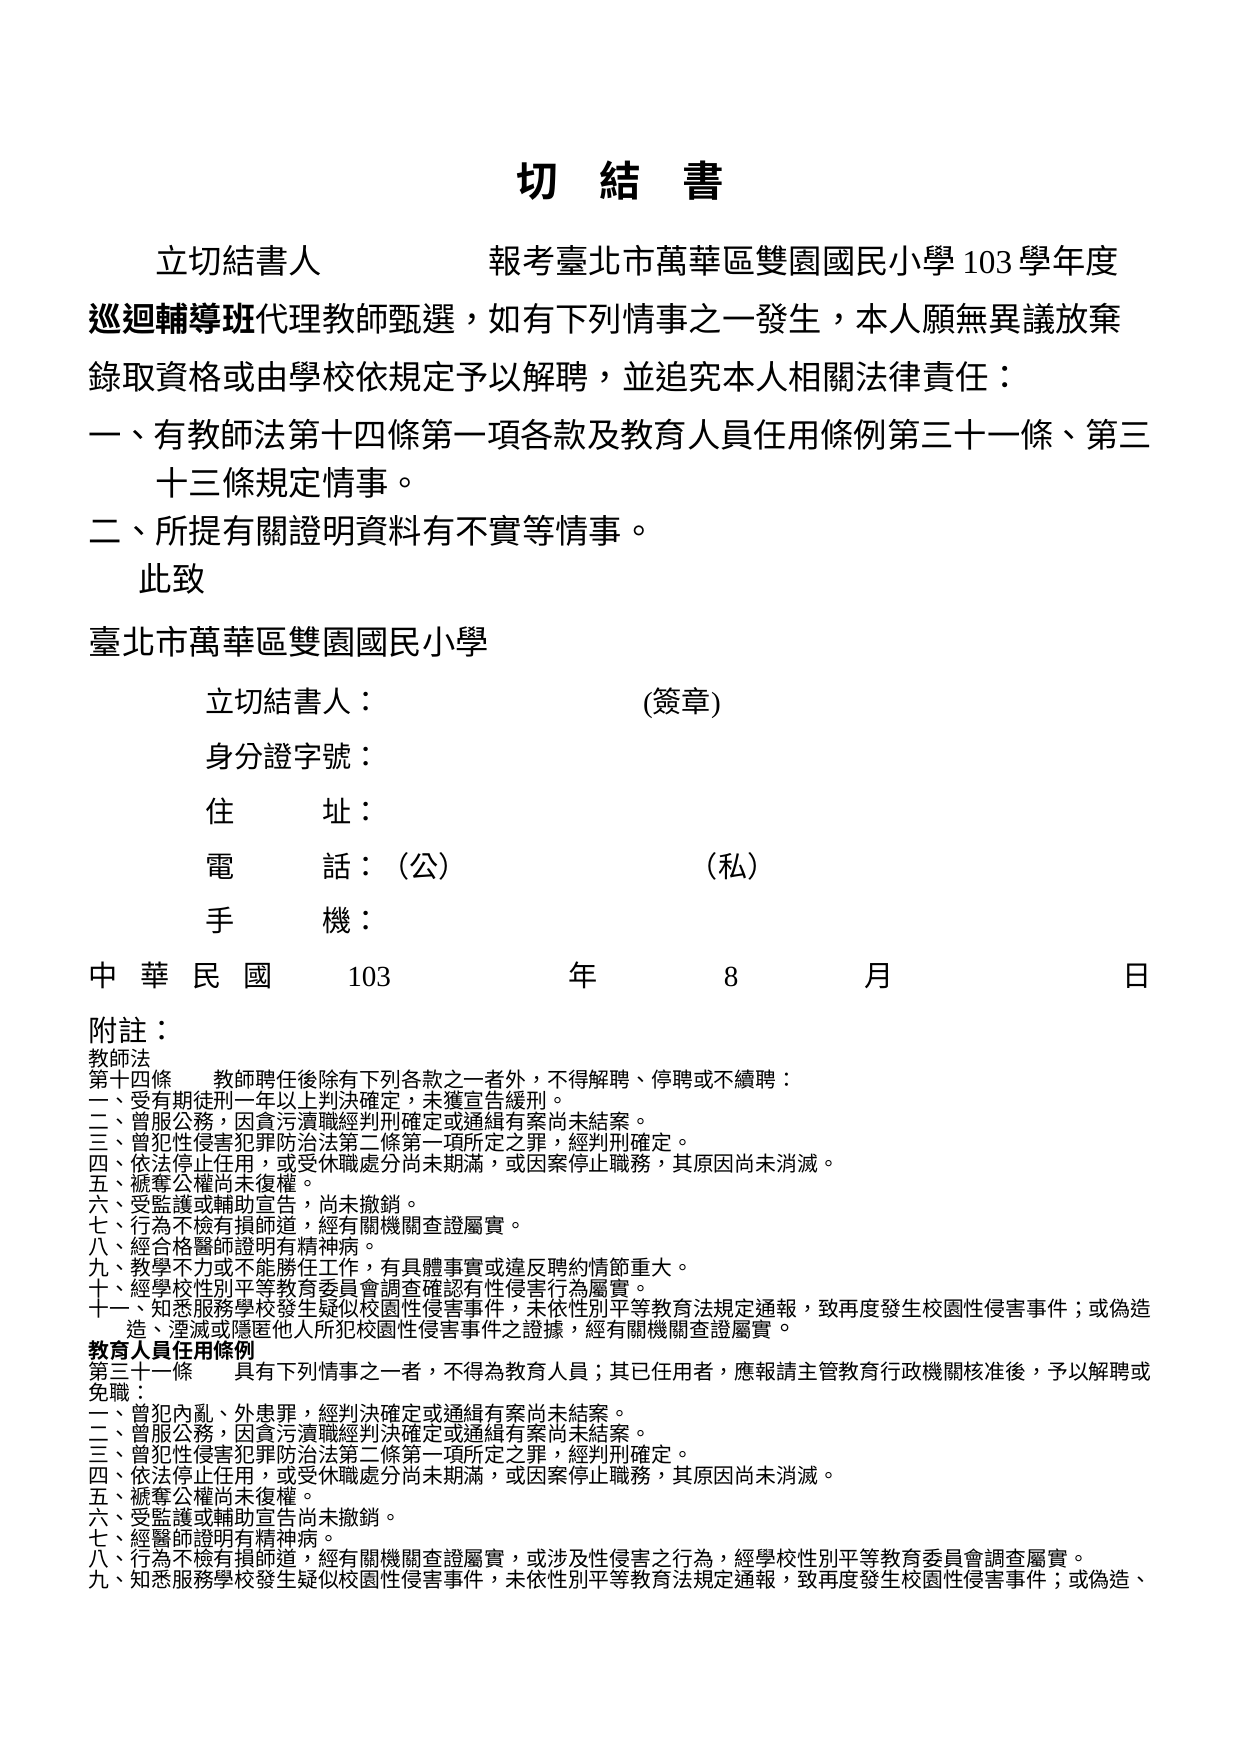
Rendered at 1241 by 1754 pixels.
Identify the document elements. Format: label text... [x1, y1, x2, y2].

text 教育人員任用條例 [89, 1342, 1152, 1363]
text 五、褫奪公權尚未復權。 [89, 1175, 1152, 1196]
text 此致 [139, 553, 1152, 601]
text 七、行為不檢有損師道，經有關機關查證屬實。 [89, 1217, 1152, 1238]
text 五、褫奪公權尚未復權。 [89, 1488, 1152, 1508]
text 立切結書人： (簽章) [89, 678, 1152, 721]
text 立切結書人 報考臺北市萬華區雙園國民小學103學年度巡迴輔導班代理教師甄選，如有下列情事之一發生，本人願無異議放棄錄取資格或由學校依規定予以解聘，並追究本人相關法律責任： [89, 235, 1152, 399]
text 四、依法停止任用，或受休職處分尚未期滿，或因案停止職務，其原因尚未消滅。 [89, 1154, 1152, 1175]
text 手 機： [89, 898, 1152, 940]
text 三、曾犯性侵害犯罪防治法第二條第一項所定之罪，經判刑確定。 [89, 1133, 1152, 1154]
text 六、受監護或輔助宣告尚未撤銷。 [89, 1508, 1152, 1529]
text 電 話：（公） （私） [89, 843, 1152, 885]
text 二、曾服公務，因貪污瀆職經判決確定或通緝有案尚未結案。 [89, 1425, 1152, 1446]
text 七、經醫師證明有精神病。 [89, 1529, 242, 1550]
text 造、湮滅或隱匿他人所犯校園性侵害事件之證據，經有關機關查證屬實。 [89, 1321, 1152, 1342]
text 四、依法停止任用，或受休職處分尚未期滿，或因案停止職務，其原因尚未消滅。 [89, 1467, 1152, 1488]
text 二、曾服公務，因貪污瀆職經判刑確定或通緝有案尚未結案。 [89, 1113, 1152, 1133]
text 八、經合格醫師證明有精神病。 [89, 1238, 1152, 1258]
text 九、教學不力或不能勝任工作，有具體事實或違反聘約情節重大。 [89, 1258, 1152, 1279]
text 八、行為不檢有損師道，經有關機關查證屬實，或涉及性侵害之行為，經學校性別平等教育委員會調查屬實。 [89, 1550, 1152, 1571]
text 一、有教師法第十四條第一項各款及教育人員任用條例第三十一條、第三十三條規定情事。 [89, 408, 1152, 505]
text 九、知悉服務學校發生疑似校園性侵害事件，未依性別平等教育法規定通報，致再度發生校園性侵害事件；或偽造、 [89, 1571, 1152, 1592]
text 三、曾犯性侵害犯罪防治法第二條第一項所定之罪，經判刑確定。 [89, 1446, 1152, 1467]
text 十一、知悉服務學校發生疑似校園性侵害事件，未依性別平等教育法規定通報，致再度發生校園性侵害事件；或偽造 [89, 1300, 1152, 1321]
text 中華民國 103 年 8 月 日 [89, 953, 1152, 995]
text 第十四條 教師聘任後除有下列各款之一者外，不得解聘、停聘或不續聘： [89, 1071, 1152, 1092]
text 第三十一條 具有下列情事之一者，不得為教育人員；其已任用者，應報請主管教育行政機關核准後，予以解聘或免職： [89, 1363, 1152, 1404]
text 切 結 書 [89, 148, 1152, 208]
text 十、經學校性別平等教育委員會調查確認有性侵害行為屬實。 [89, 1279, 1152, 1300]
text 六、受監護或輔助宣告，尚未撤銷。 [89, 1196, 1152, 1217]
text 一、曾犯內亂、外患罪，經判決確定或通緝有案尚未結案。 [558, 1404, 1152, 1425]
text 二、所提有關證明資料有不實等情事。 [89, 505, 1152, 553]
text 住 址： [89, 788, 1152, 831]
text 身分證字號： [89, 733, 1152, 776]
text 教師法 [89, 1050, 1152, 1071]
text 一、受有期徒刑一年以上判決確定，未獲宣告緩刑。 [89, 1092, 1152, 1113]
text 臺北市萬華區雙園國民小學 [89, 616, 1152, 664]
text 附註： [89, 1008, 1152, 1050]
text 一、曾犯內亂、外患罪，經判決確定或通緝有案尚未結案。 [89, 1404, 557, 1425]
text 七、經醫師證明有精神病。 [239, 1529, 1152, 1550]
